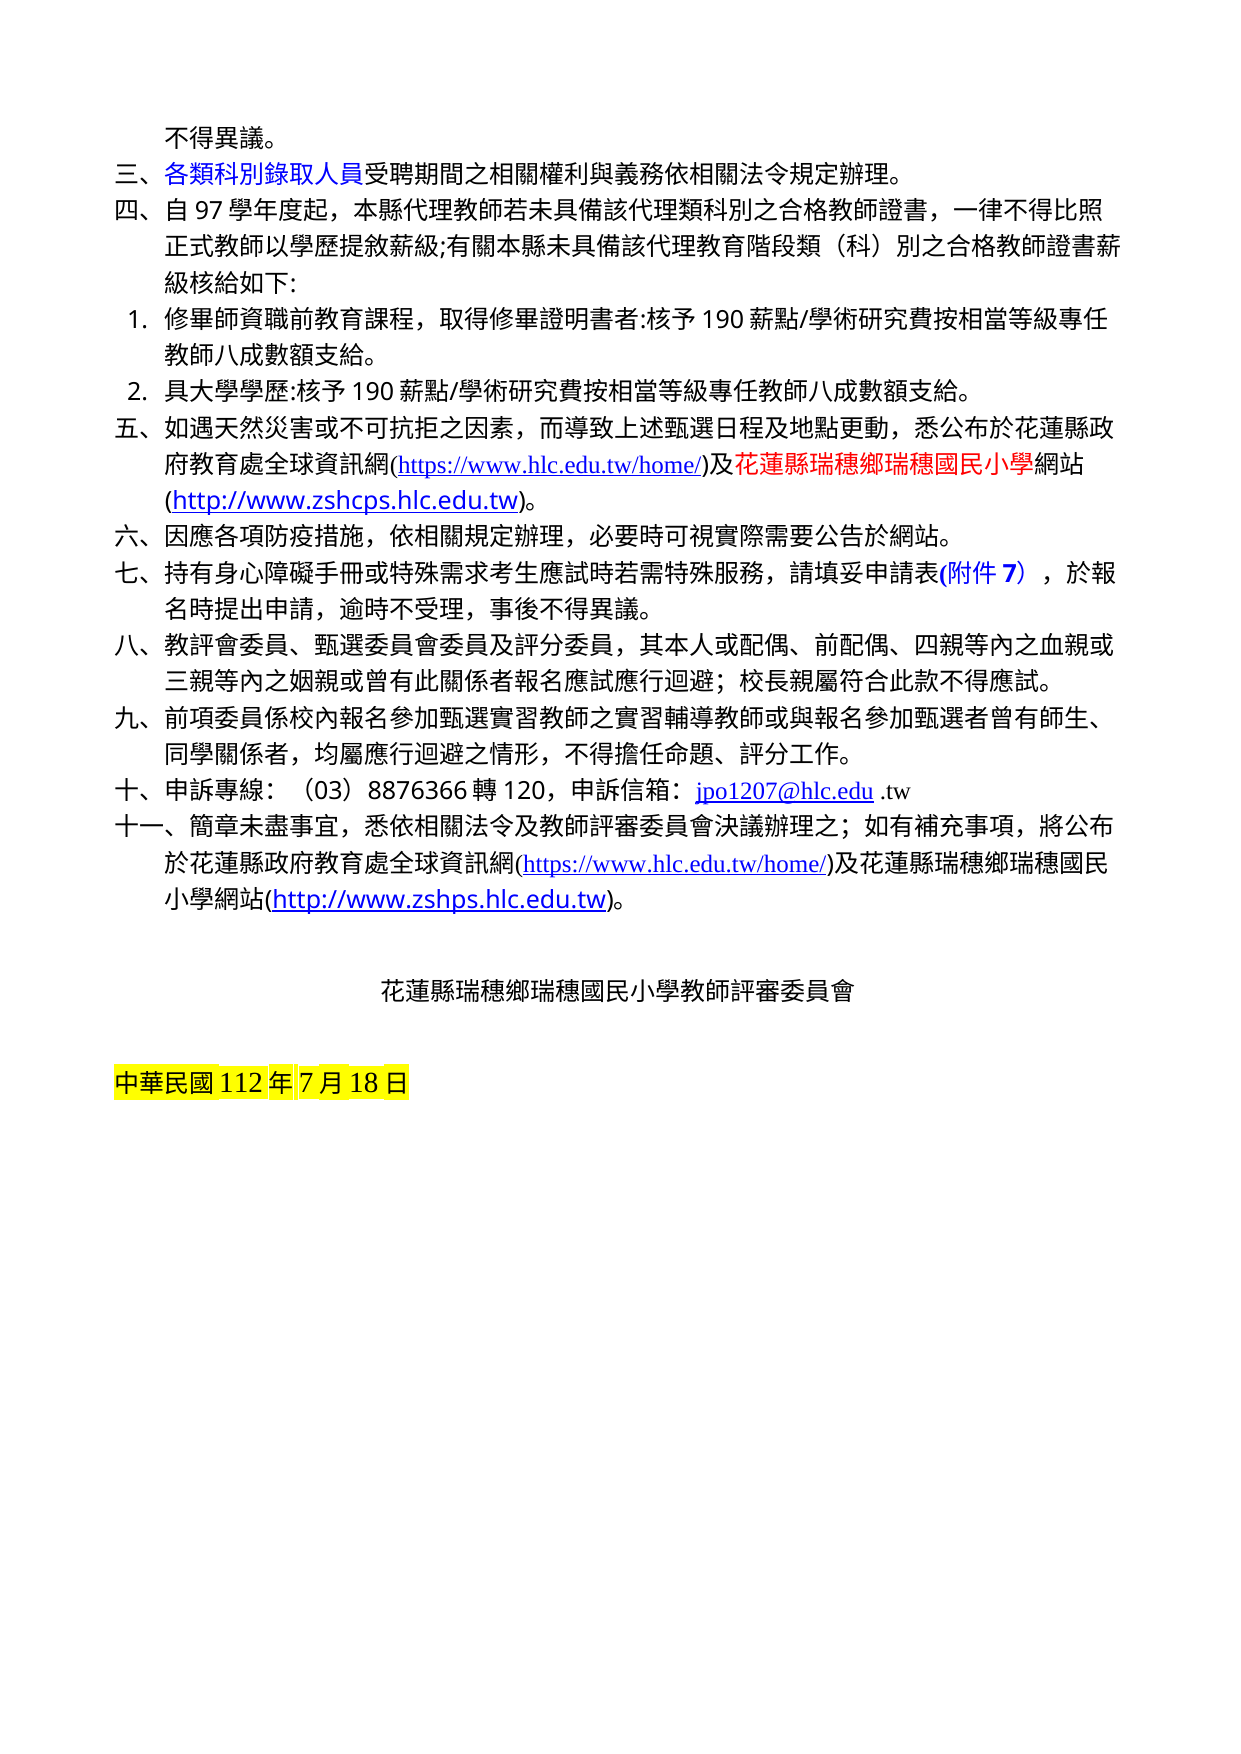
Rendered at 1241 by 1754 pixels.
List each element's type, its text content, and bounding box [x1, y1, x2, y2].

text 七、持有身心障礙手冊或特殊需求考生應試時若需特殊服務，請填妥申請表(附件7），於報名時提出申請，逾時不受理，事後不得異議。 [114, 553, 1122, 626]
text 1. 修畢師資職前教育課程，取得修畢證明書者:核予190薪點/學術研究費按相當等級專任教師八成數額支給。 [114, 299, 1122, 372]
text 花蓮縣瑞穗鄉瑞穗國民小學教師評審委員會 [114, 972, 1122, 1008]
text 九、前項委員係校內報名參加甄選實習教師之實習輔導教師或與報名參加甄選者曾有師生、同學關係者，均屬應行迴避之情形，不得擔任命題、評分工作。 [114, 698, 1122, 771]
text 十一、簡章未盡事宜，悉依相關法令及教師評審委員會決議辦理之；如有補充事項，將公布於花蓮縣政府教育處全球資訊網(https://www.hlc.edu.tw/home/)及花蓮縣瑞穗鄉瑞穗國民小學網站(http://www.zshps.hlc.edu.tw)。 [114, 807, 1122, 916]
text 不得異議。 [114, 118, 1122, 154]
text 2. 具大學學歷:核予190薪點/學術研究費按相當等級專任教師八成數額支給。 [114, 372, 1122, 408]
text 六、因應各項防疫措施，依相關規定辦理，必要時可視實際需要公告於網站。 [114, 517, 1122, 553]
text 五、如遇天然災害或不可抗拒之因素，而導致上述甄選日程及地點更動，悉公布於花蓮縣政府教育處全球資訊網(https://www.hlc.edu.tw/home/)及花蓮縣瑞穗鄉瑞穗國民小學網站(http://www.zshcps.hlc.edu.tw)。 [114, 408, 1122, 517]
text 三、各類科別錄取人員受聘期間之相關權利與義務依相關法令規定辦理。 [114, 154, 1122, 191]
text 十、申訴專線：（03）8876366轉120，申訴信箱：jpo1207@hlc.edu .tw [114, 771, 1122, 807]
text 八、教評會委員、甄選委員會委員及評分委員，其本人或配偶、前配偶、四親等內之血親或三親等內之姻親或曾有此關係者報名應試應行迴避；校長親屬符合此款不得應試。 [114, 626, 1122, 698]
text 四、 自97學年度起，本縣代理教師若未具備該代理類科別之合格教師證書，一律不得比照正式教師以學歷提敘薪級;有關本縣未具備該代理教育階段類（科）別之合格教師證書薪級核給如下: [114, 191, 1122, 299]
text 中華民國112年7月18日 [114, 1064, 1122, 1100]
